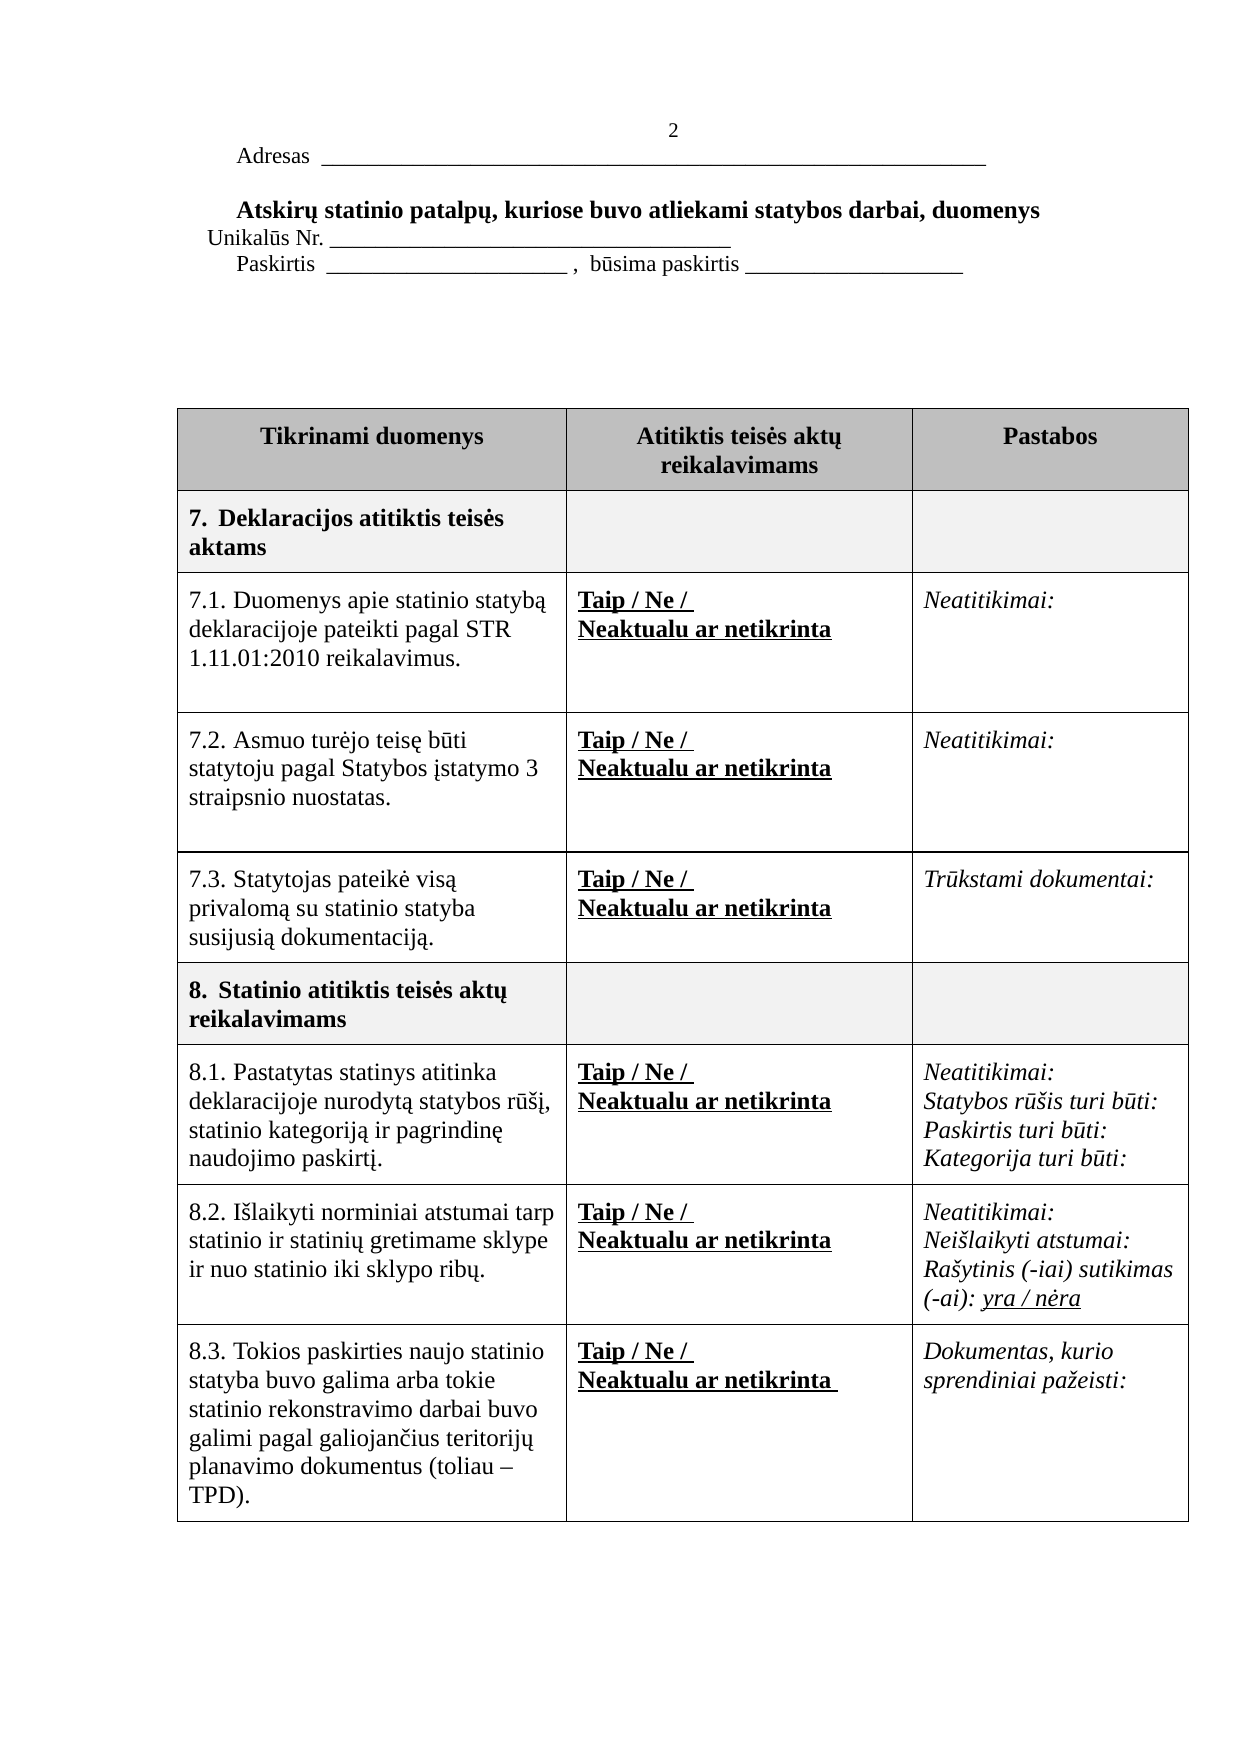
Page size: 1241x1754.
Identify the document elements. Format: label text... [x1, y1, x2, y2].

table_cell 8.1. Pastatytas statinys atitinka deklaracijoje nurodytą statybos rūšį, statinio kategoriją ir pagrindinę naudojimo paskirtį. [178, 1045, 566, 1184]
table_cell Taip / Ne / Neaktualu ar netikrinta [567, 1185, 912, 1323]
text Adresas __________________________________________________________ [177, 142, 1169, 168]
table_cell 7.3. Statytojas pateikė visą privalomą su statinio statyba susijusią dokumentaciją. [178, 853, 566, 962]
table_cell Taip / Ne / Neaktualu ar netikrinta [567, 1325, 912, 1521]
table_cell 7. Deklaracijos atitiktis teisės aktams [178, 491, 566, 572]
text Atskirų statinio patalpų, kuriose buvo atliekami statybos darbai, duomenys Unikalūs Nr. ___________________________________ [177, 195, 1169, 250]
table_header Tikrinami duomenys [178, 409, 566, 490]
table_cell [567, 491, 912, 572]
text Paskirtis _____________________ , būsima paskirtis ___________________ [177, 250, 1169, 276]
table_cell Neatitikimai: Neišlaikyti atstumai: Rašytinis (-iai) sutikimas (-ai): yra / nėra [913, 1185, 1188, 1323]
table_cell Taip / Ne / Neaktualu ar netikrinta [567, 573, 912, 712]
table_cell [567, 963, 912, 1044]
table_cell [913, 963, 1188, 1044]
table_cell Neatitikimai: Statybos rūšis turi būti: Paskirtis turi būti: Kategorija turi būti: [913, 1045, 1188, 1184]
table_cell 8. Statinio atitiktis teisės aktų reikalavimams [178, 963, 566, 1044]
table_cell 8.2. Išlaikyti norminiai atstumai tarp statinio ir statinių gretimame sklype ir nuo statinio iki sklypo ribų. [178, 1185, 566, 1323]
table_cell Taip / Ne / Neaktualu ar netikrinta [567, 853, 912, 962]
table_cell Taip / Ne / Neaktualu ar netikrinta [567, 713, 912, 851]
table_cell [913, 491, 1188, 572]
table_cell Neatitikimai: [913, 713, 1188, 851]
table_cell 7.2. Asmuo turėjo teisę būti statytoju pagal Statybos įstatymo 3 straipsnio nuostatas. [178, 713, 566, 851]
table_header Atitiktis teisės aktų reikalavimams [567, 409, 912, 490]
table_cell Trūkstami dokumentai: [913, 853, 1188, 962]
table_cell Dokumentas, kurio sprendiniai pažeisti: [913, 1325, 1188, 1521]
table_cell 7.1. Duomenys apie statinio statybą deklaracijoje pateikti pagal STR 1.11.01:2010 reikalavimus. [178, 573, 566, 712]
table_header Pastabos [913, 409, 1188, 490]
table_cell 8.3. Tokios paskirties naujo statinio statyba buvo galima arba tokie statinio rekonstravimo darbai buvo galimi pagal galiojančius teritorijų planavimo dokumentus (toliau – TPD). [178, 1325, 566, 1521]
table_cell Taip / Ne / Neaktualu ar netikrinta [567, 1045, 912, 1184]
table_cell Neatitikimai: [913, 573, 1188, 712]
